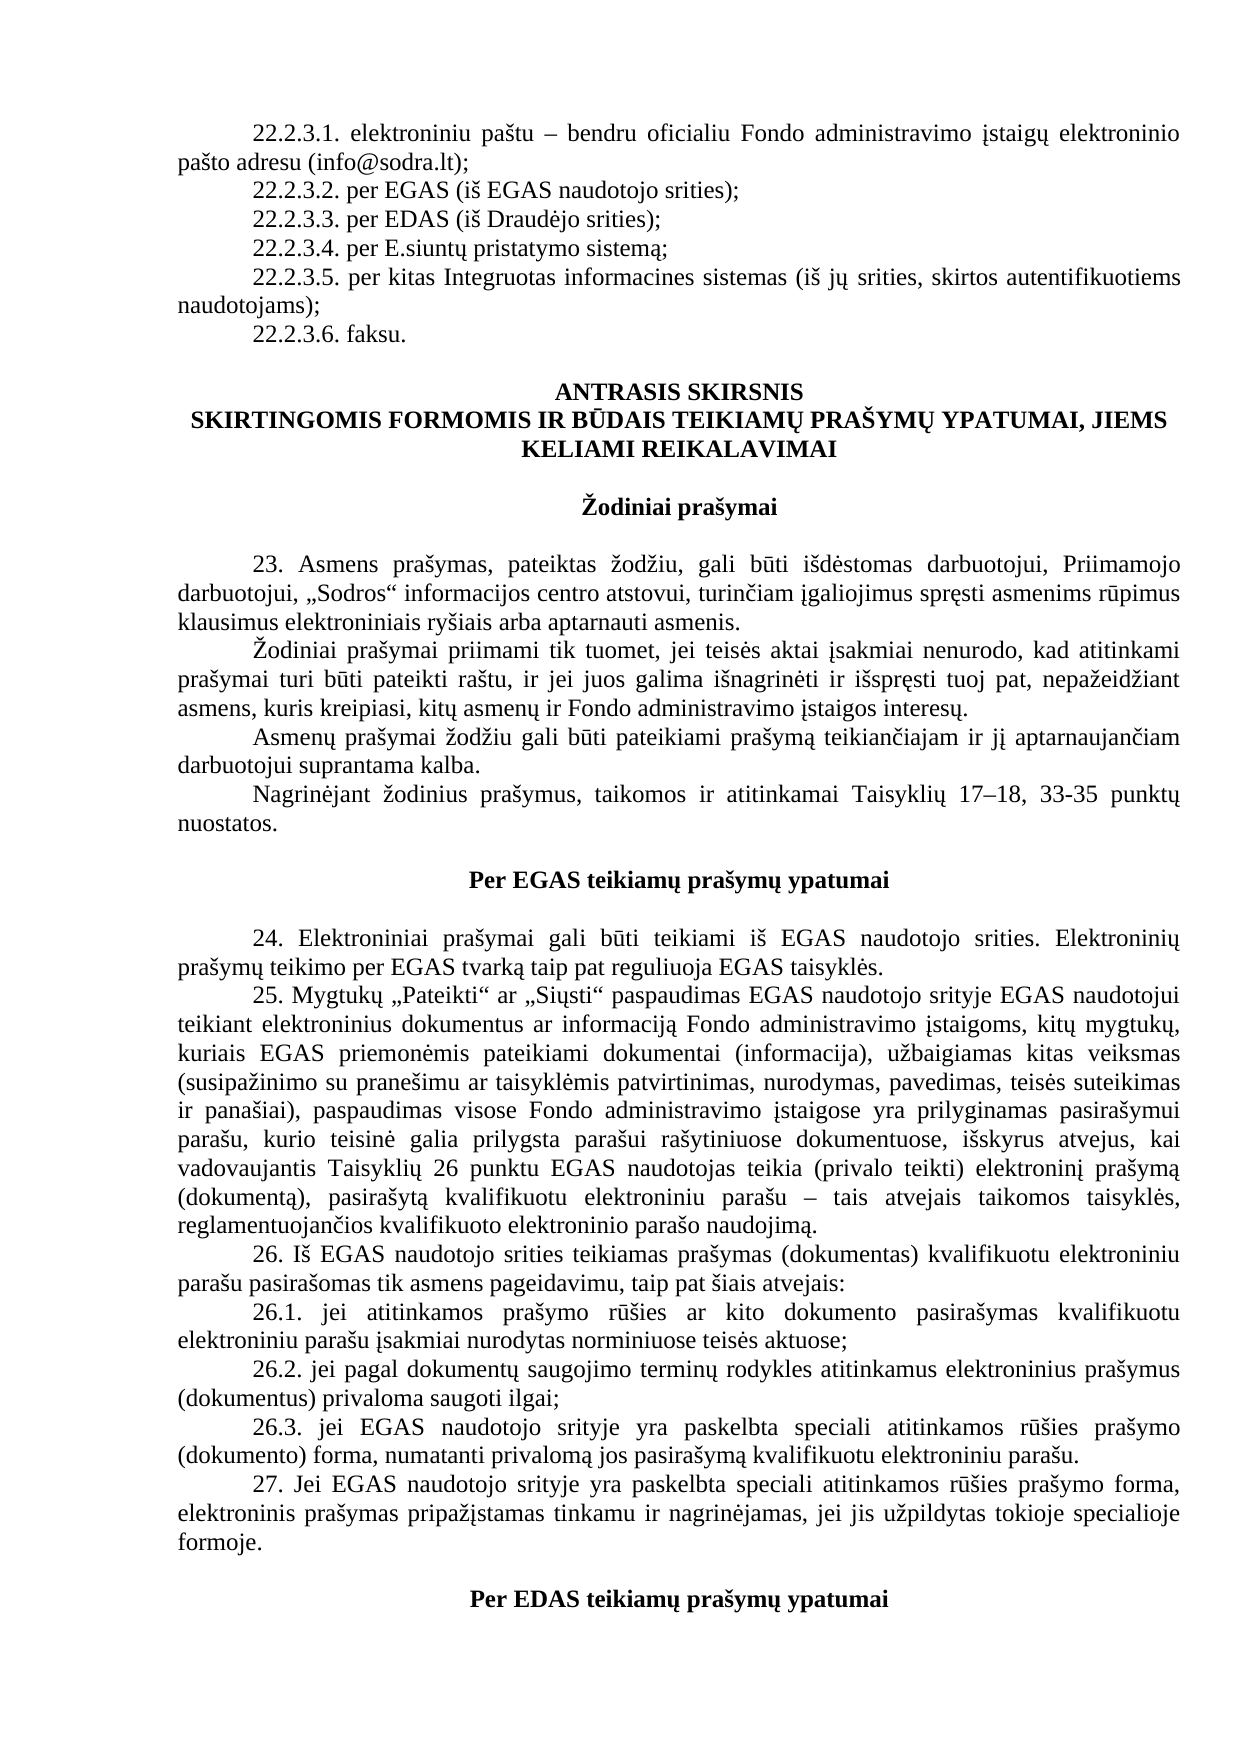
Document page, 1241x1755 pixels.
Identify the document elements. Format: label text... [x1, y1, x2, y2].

text 27. Jei EGAS naudotojo srityje yra paskelbta speciali atitinkamos rūšies prašymo forma, elektroninis prašymas pripažįstamas tinkamu ir nagrinėjamas, jei jis užpildytas tokioje specialioje formoje. [177, 1469, 1181, 1556]
text Asmenų prašymai žodžiu gali būti pateikiami prašymą teikiančiajam ir jį aptarnaujančiam darbuotojui suprantama kalba. [177, 722, 1181, 779]
text 26.2. jei pagal dokumentų saugojimo terminų rodykles atitinkamus elektroninius prašymus (dokumentus) privaloma saugoti ilgai; [177, 1354, 1181, 1412]
text ANTRASIS SKIRSNIS [177, 377, 1181, 406]
text Žodiniai prašymai [177, 492, 1181, 521]
text Žodiniai prašymai priimami tik tuomet, jei teisės aktai įsakmiai nenurodo, kad atitinkami prašymai turi būti pateikti raštu, ir jei juos galima išnagrinėti ir išspręsti tuoj pat, nepažeidžiant asmens, kuris kreipiasi, kitų asmenų ir Fondo administravimo įstaigos interesų. [177, 636, 1181, 722]
text 22.2.3.1. elektroniniu paštu – bendru oficialiu Fondo administravimo įstaigų elektroninio pašto adresu (info@sodra.lt); [177, 118, 1181, 176]
text Nagrinėjant žodinius prašymus, taikomos ir atitinkamai Taisyklių 17–18, 33-35 punktų nuostatos. [177, 779, 1181, 837]
text 22.2.3.4. per E.siuntų pristatymo sistemą; [177, 233, 1181, 262]
text Per EGAS teikiamų prašymų ypatumai [177, 866, 1181, 894]
text 22.2.3.3. per EDAS (iš Draudėjo srities); [177, 204, 1181, 233]
text 26. Iš EGAS naudotojo srities teikiamas prašymas (dokumentas) kvalifikuotu elektroniniu parašu pasirašomas tik asmens pageidavimu, taip pat šiais atvejais: [177, 1239, 1181, 1297]
text 22.2.3.2. per EGAS (iš EGAS naudotojo srities); [177, 176, 1181, 204]
text 25. Mygtukų „Pateikti“ ar „Siųsti“ paspaudimas EGAS naudotojo srityje EGAS naudotojui teikiant elektroninius dokumentus ar informaciją Fondo administravimo įstaigoms, kitų mygtukų, kuriais EGAS priemonėmis pateikiami dokumentai (informacija), užbaigiamas kitas veiksmas (susipažinimo su pranešimu ar taisyklėmis patvirtinimas, nurodymas, pavedimas, teisės suteikimas ir panašiai), paspaudimas visose Fondo administravimo įstaigose yra prilyginamas pasirašymui parašu, kurio teisinė galia prilygsta parašui rašytiniuose dokumentuose, išskyrus atvejus, kai vadovaujantis Taisyklių 26 punktu EGAS naudotojas teikia (privalo teikti) elektroninį prašymą (dokumentą), pasirašytą kvalifikuotu elektroniniu parašu – tais atvejais taikomos taisyklės, reglamentuojančios kvalifikuoto elektroninio parašo naudojimą. [177, 981, 1181, 1239]
text 26.1. jei atitinkamos prašymo rūšies ar kito dokumento pasirašymas kvalifikuotu elektroniniu parašu įsakmiai nurodytas norminiuose teisės aktuose; [177, 1297, 1181, 1354]
text 22.2.3.6. faksu. [177, 319, 1181, 348]
text Per EDAS teikiamų prašymų ypatumai [177, 1584, 1181, 1613]
text 26.3. jei EGAS naudotojo srityje yra paskelbta speciali atitinkamos rūšies prašymo (dokumento) forma, numatanti privalomą jos pasirašymą kvalifikuotu elektroniniu parašu. [177, 1412, 1181, 1469]
text 23. Asmens prašymas, pateiktas žodžiu, gali būti išdėstomas darbuotojui, Priimamojo darbuotojui, „Sodros“ informacijos centro atstovui, turinčiam įgaliojimus spręsti asmenims rūpimus klausimus elektroniniais ryšiais arba aptarnauti asmenis. [177, 549, 1181, 636]
text SKIRTINGOMIS FORMOMIS IR BŪDAIS TEIKIAMŲ PRAŠYMŲ YPATUMAI, JIEMS KELIAMI REIKALAVIMAI [177, 406, 1181, 463]
text 24. Elektroniniai prašymai gali būti teikiami iš EGAS naudotojo srities. Elektroninių prašymų teikimo per EGAS tvarką taip pat reguliuoja EGAS taisyklės. [177, 923, 1181, 981]
text 22.2.3.5. per kitas Integruotas informacines sistemas (iš jų srities, skirtos autentifikuotiems naudotojams); [177, 262, 1181, 319]
